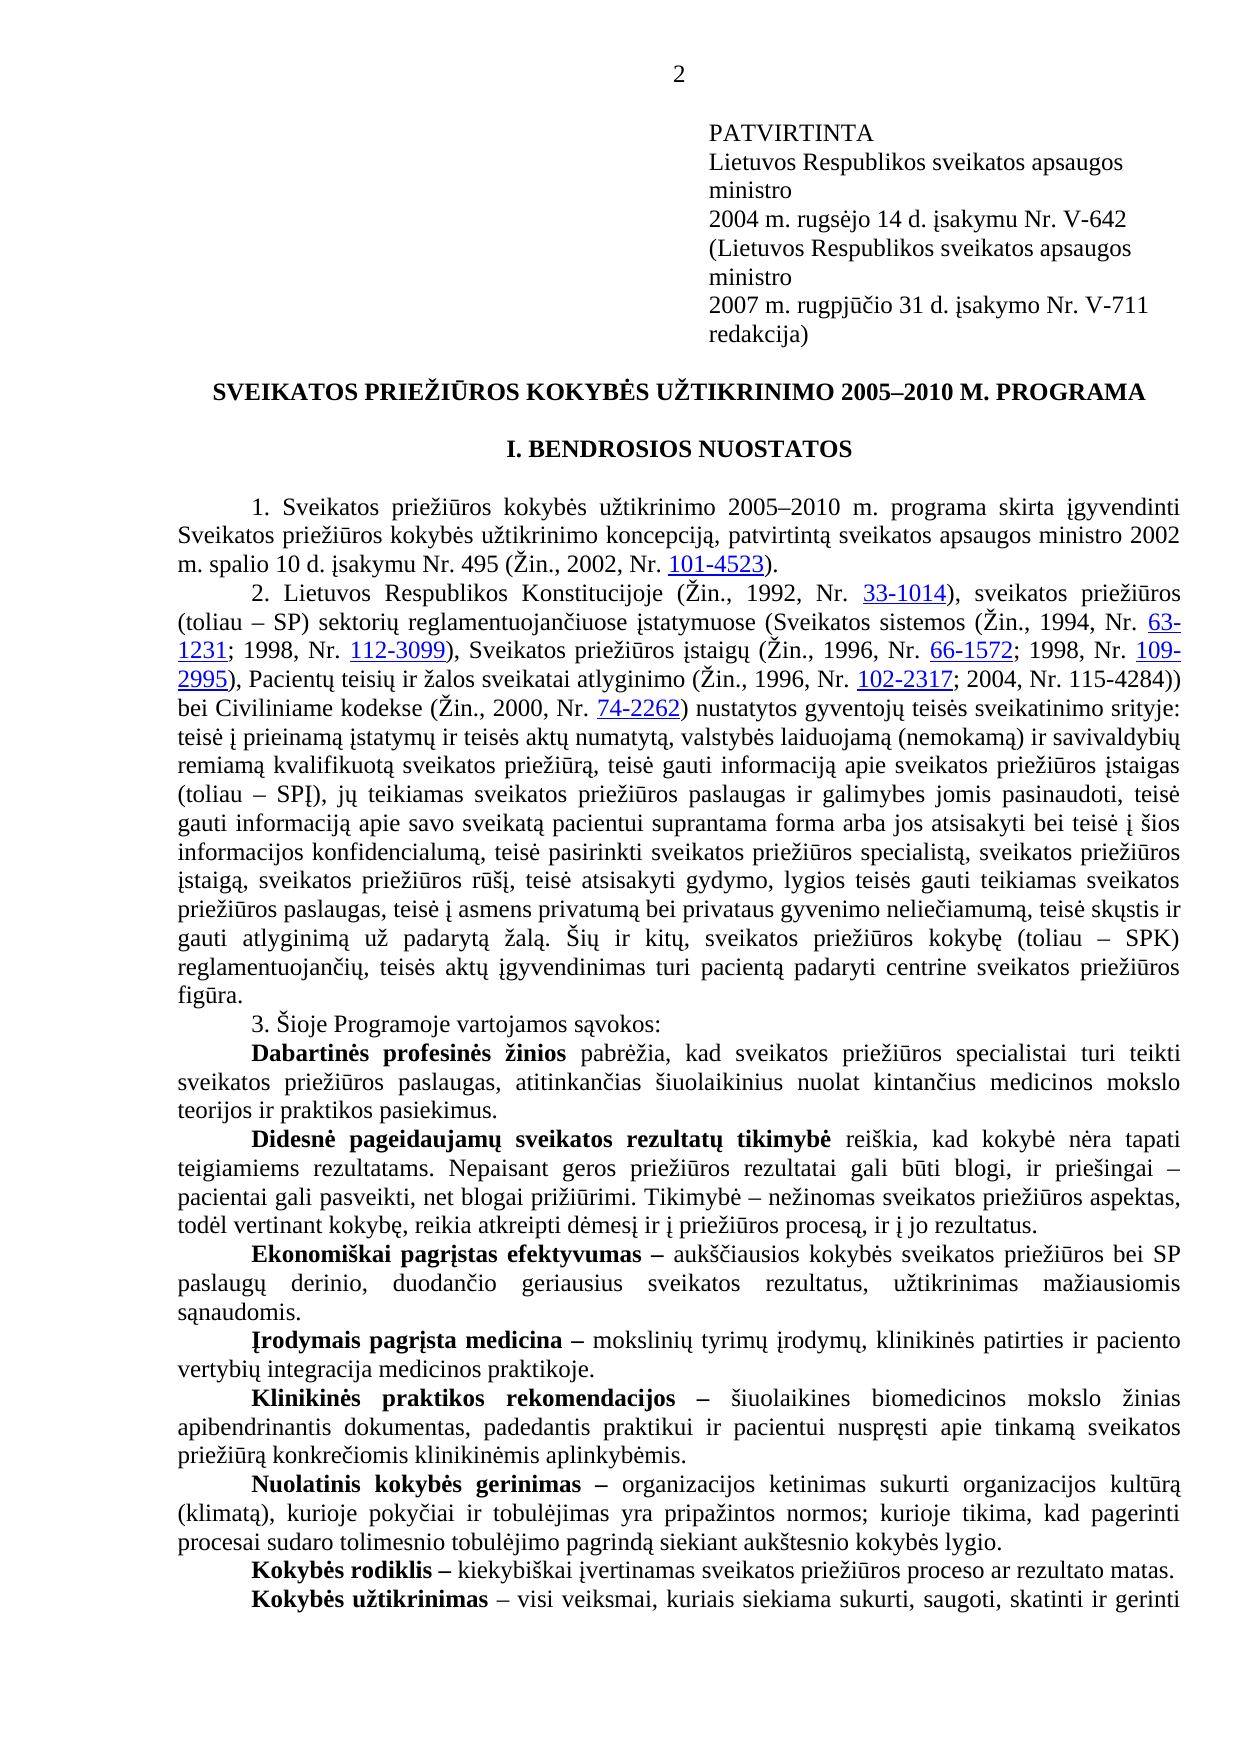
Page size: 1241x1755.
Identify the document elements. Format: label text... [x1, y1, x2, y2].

text PATVIRTINTA [709, 118, 1181, 147]
text Klinikinės praktikos rekomendacijos – šiuolaikines biomedicinos mokslo žinias apibendrinantis dokumentas, padedantis praktikui ir pacientui nuspręsti apie tinkamą sveikatos priežiūrą konkrečiomis klinikinėmis aplinkybėmis. [177, 1383, 1181, 1469]
text Dabartinės profesinės žinios pabrėžia, kad sveikatos priežiūros specialistai turi teikti sveikatos priežiūros paslaugas, atitinkančias šiuolaikinius nuolat kintančius medicinos mokslo teorijos ir praktikos pasiekimus. [177, 1038, 1181, 1124]
text 2007 m. rugpjūčio 31 d. įsakymo Nr. V-711 [177, 291, 1181, 319]
text Kokybės rodiklis – kiekybiškai įvertinamas sveikatos priežiūros proceso ar rezultato matas. [177, 1556, 1181, 1584]
text SVEIKATOS PRIEŽIŪROS KOKYBĖS UŽTIKRINIMO 2005–2010 M. PROGRAMA [177, 377, 1181, 406]
text ministro [177, 262, 1181, 291]
text Nuolatinis kokybės gerinimas – organizacijos ketinimas sukurti organizacijos kultūrą (klimatą), kurioje pokyčiai ir tobulėjimas yra pripažintos normos; kurioje tikima, kad pagerinti procesai sudaro tolimesnio tobulėjimo pagrindą siekiant aukštesnio kokybės lygio. [177, 1469, 1181, 1556]
text Didesnė pageidaujamų sveikatos rezultatų tikimybė reiškia, kad kokybė nėra tapati teigiamiems rezultatams. Nepaisant geros priežiūros rezultatai gali būti blogi, ir priešingai – pacientai gali pasveikti, net blogai prižiūrimi. Tikimybė – nežinomas sveikatos priežiūros aspektas, todėl vertinant kokybę, reikia atkreipti dėmesį ir į priežiūros procesą, ir į jo rezultatus. [177, 1124, 1181, 1239]
text Įrodymais pagrįsta medicina – mokslinių tyrimų įrodymų, klinikinės patirties ir paciento vertybių integracija medicinos praktikoje. [177, 1326, 1181, 1383]
text I. BENDROSIOS NUOSTATOS [177, 434, 1181, 463]
text 3. Šioje Programoje vartojamos sąvokos: [177, 1009, 1181, 1038]
text (Lietuvos Respublikos sveikatos apsaugos [177, 233, 1181, 262]
text ministro [177, 176, 1181, 204]
text 2004 m. rugsėjo 14 d. įsakymu Nr. V-642 [177, 204, 1181, 233]
text Lietuvos Respublikos sveikatos apsaugos [177, 147, 1181, 176]
text 2. Lietuvos Respublikos Konstitucijoje (Žin., 1992, Nr. 33-1014), sveikatos priežiūros (toliau – SP) sektorių reglamentuojančiuose įstatymuose (Sveikatos sistemos (Žin., 1994, Nr. 63-1231; 1998, Nr. 112-3099), Sveikatos priežiūros įstaigų (Žin., 1996, Nr. 66-1572; 1998, Nr. 109-2995), Pacientų teisių ir žalos sveikatai atlyginimo (Žin., 1996, Nr. 102-2317; 2004, Nr. 115-4284)) bei Civiliniame kodekse (Žin., 2000, Nr. 74-2262) nustatytos gyventojų teisės sveikatinimo srityje: teisė į prieinamą įstatymų ir teisės aktų numatytą, valstybės laiduojamą (nemokamą) ir savivaldybių remiamą kvalifikuotą sveikatos priežiūrą, teisė gauti informaciją apie sveikatos priežiūros įstaigas (toliau – SPĮ), jų teikiamas sveikatos priežiūros paslaugas ir galimybes jomis pasinaudoti, teisė gauti informaciją apie savo sveikatą pacientui suprantama forma arba jos atsisakyti bei teisė į šios informacijos konfidencialumą, teisė pasirinkti sveikatos priežiūros specialistą, sveikatos priežiūros įstaigą, sveikatos priežiūros rūšį, teisė atsisakyti gydymo, lygios teisės gauti teikiamas sveikatos priežiūros paslaugas, teisė į asmens privatumą bei privataus gyvenimo neliečiamumą, teisė skųstis ir gauti atlyginimą už padarytą žalą. Šių ir kitų, sveikatos priežiūros kokybę (toliau – SPK) reglamentuojančių, teisės aktų įgyvendinimas turi pacientą padaryti centrine sveikatos priežiūros figūra. [177, 578, 1181, 1009]
text redakcija) [177, 319, 1181, 348]
text 1. Sveikatos priežiūros kokybės užtikrinimo 2005–2010 m. programa skirta įgyvendinti Sveikatos priežiūros kokybės užtikrinimo koncepciją, patvirtintą sveikatos apsaugos ministro 2002 m. spalio 10 d. įsakymu Nr. 495 (Žin., 2002, Nr. 101-4523). [177, 492, 1181, 578]
text Kokybės užtikrinimas – visi veiksmai, kuriais siekiama sukurti, saugoti, skatinti ir gerinti [177, 1584, 1181, 1613]
text Ekonomiškai pagrįstas efektyvumas – aukščiausios kokybės sveikatos priežiūros bei SP paslaugų derinio, duodančio geriausius sveikatos rezultatus, užtikrinimas mažiausiomis sąnaudomis. [177, 1239, 1181, 1326]
